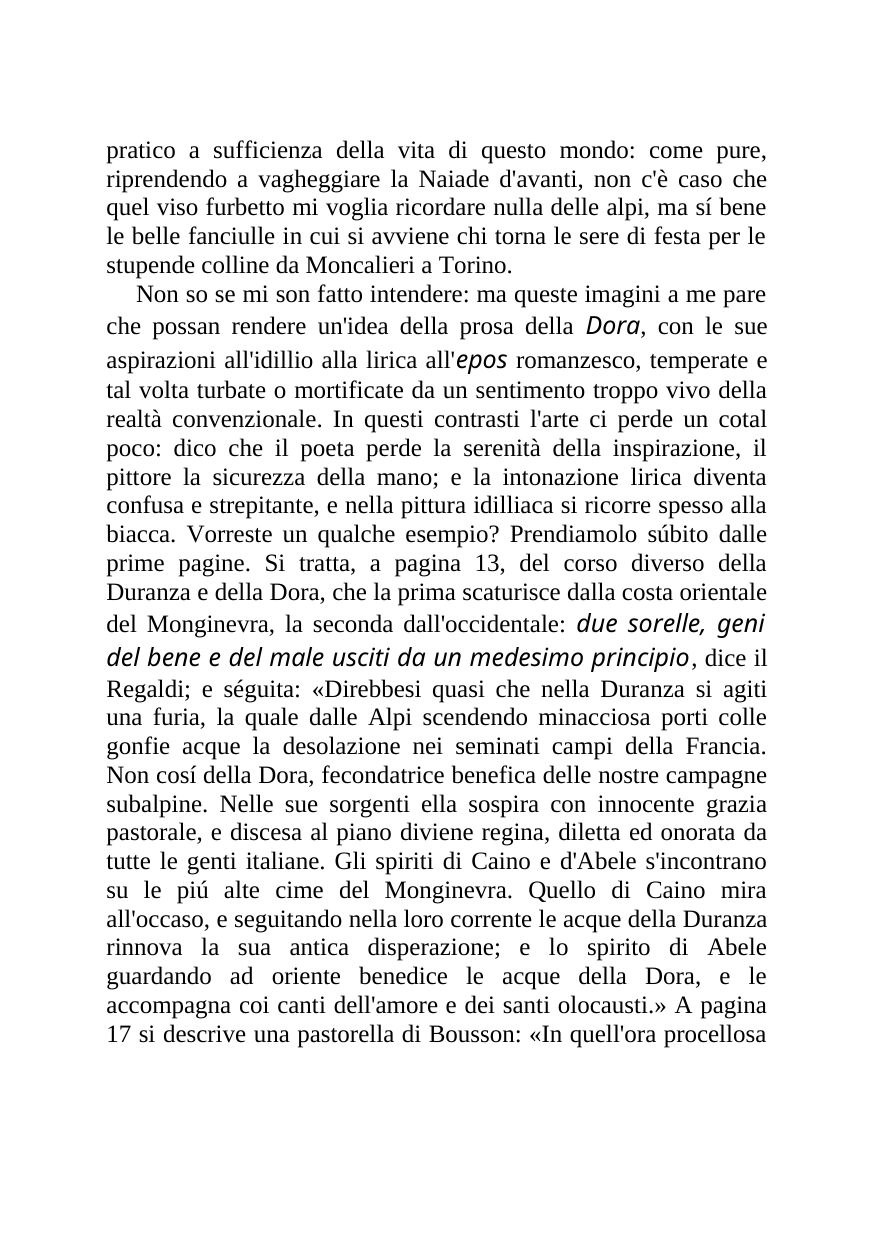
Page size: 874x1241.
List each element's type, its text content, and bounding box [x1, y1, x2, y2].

text Non so se mi son fatto intendere: ma queste imagini a me pare che possan rendere un'idea della prosa della Dora, con le sue aspirazioni all'idillio alla lirica all'epos romanzesco, temperate e tal volta turbate o mortificate da un sentimento troppo vivo della realtà convenzionale. In questi contrasti l'arte ci perde un cotal poco: dico che il poeta perde la serenità della inspirazione, il pittore la sicurezza della mano; e la intonazione lirica diventa confusa e strepitante, e nella pittura idilliaca si ricorre spesso alla biacca. Vorreste un qualche esempio? Prendiamolo súbito dalle prime pagine. Si tratta, a pagina 13, del corso diverso della Duranza e della Dora, che la prima scaturisce dalla costa orientale del Monginevra, la seconda dall'occidentale: due sorelle, geni del bene e del male usciti da un medesimo principio, dice il Regaldi; e séguita: «Direbbesi quasi che nella Duranza si agiti una furia, la quale dalle Alpi scendendo minacciosa porti colle gonfie acque la desolazione nei seminati campi della Francia. Non cosí della Dora, fecondatrice benefica delle nostre campagne subalpine. Nelle sue sorgenti ella sospira con innocente grazia pastorale, e discesa al piano diviene regina, diletta ed onorata da tutte le genti italiane. Gli spiriti di Caino e d'Abele s'incontrano su le piú alte cime del Monginevra. Quello di Caino mira all'occaso, e seguitando nella loro corrente le acque della Duranza rinnova la sua antica disperazione; e lo spirito di Abele guardando ad oriente benedice le acque della Dora, e le accompagna coi canti dell'amore e dei santi olocausti.» A pagina 17 si descrive una pastorella di Bousson: «In quell'ora procellosa [106, 279, 768, 1047]
text pratico a sufficienza della vita di questo mondo: come pure, riprendendo a vagheggiare la Naiade d'avanti, non c'è caso che quel viso furbetto mi voglia ricordare nulla delle alpi, ma sí bene le belle fanciulle in cui si avviene chi torna le sere di festa per le stupende colline da Moncalieri a Torino. [106, 135, 768, 279]
